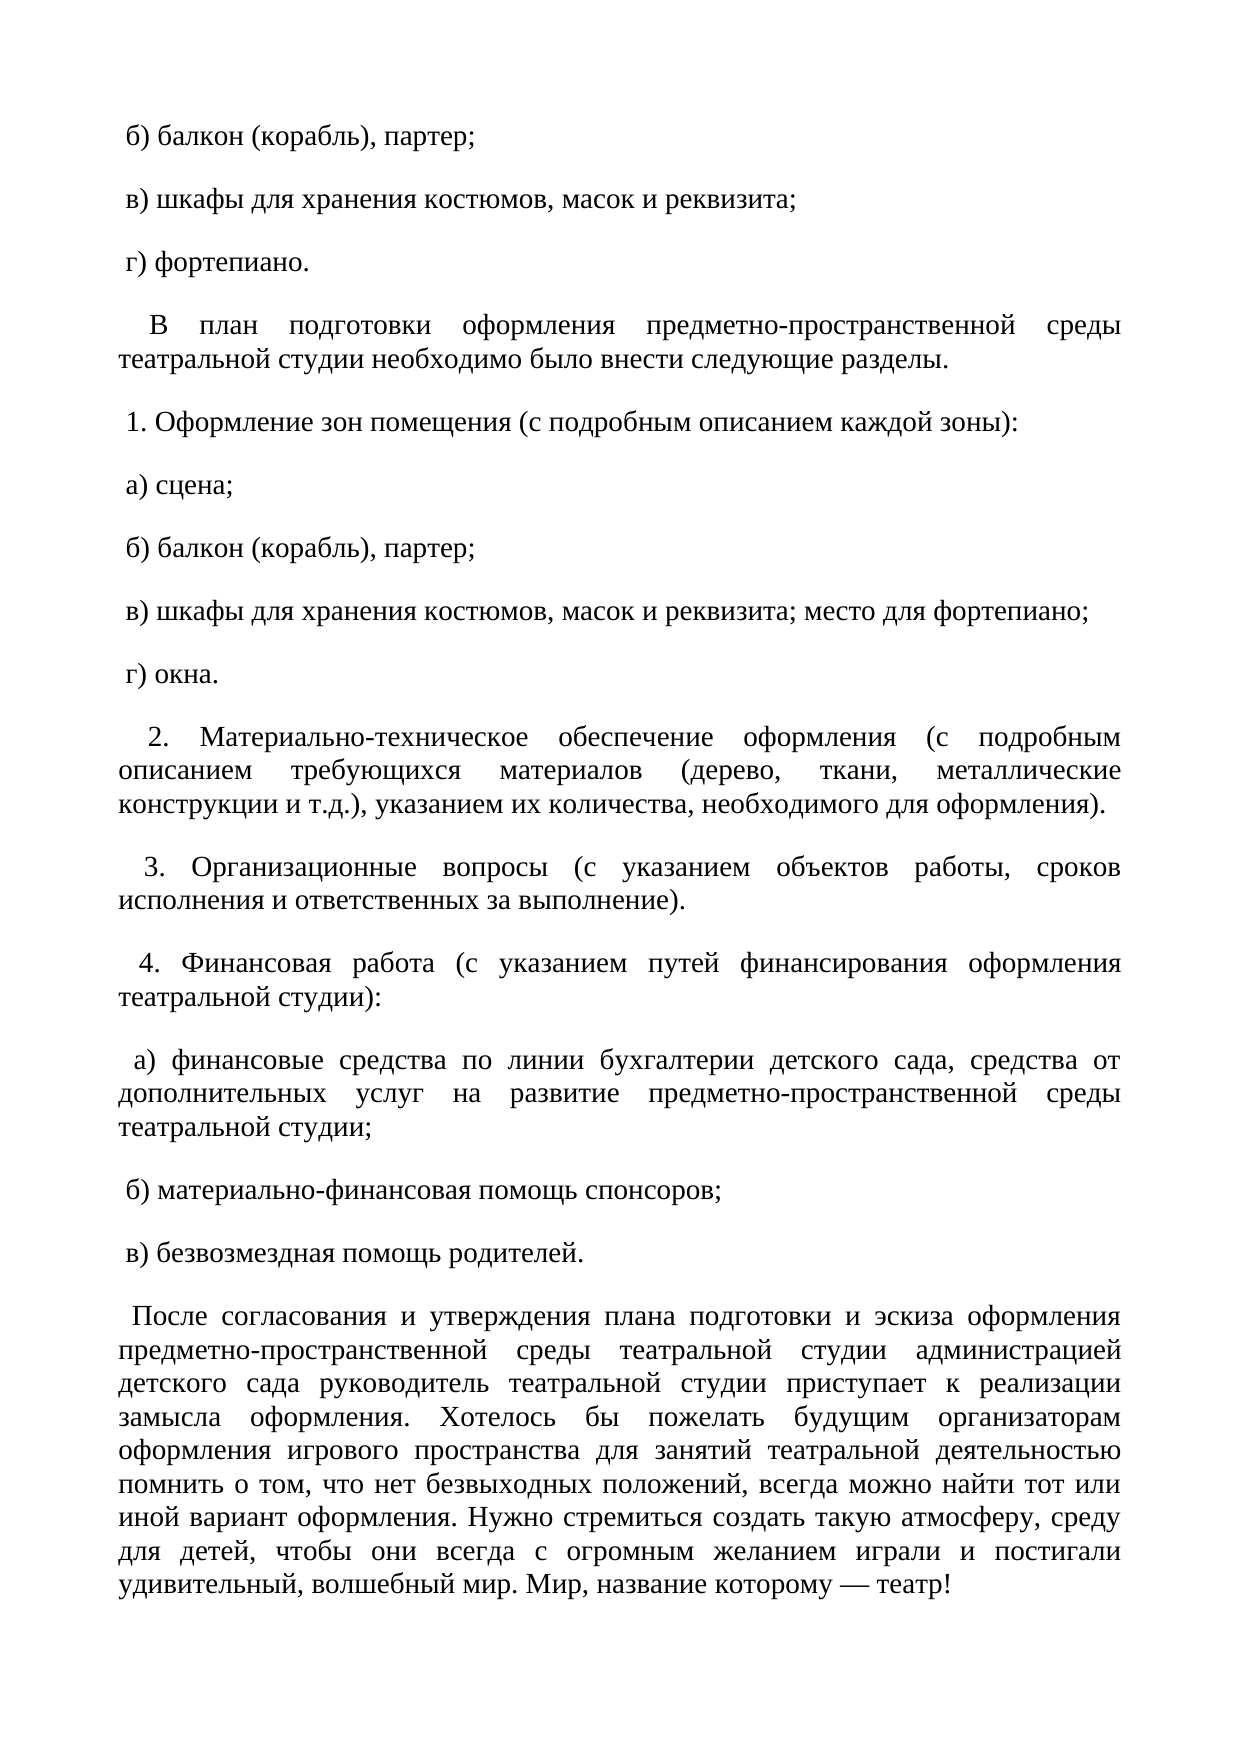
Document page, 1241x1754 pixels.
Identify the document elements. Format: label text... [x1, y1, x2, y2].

text 1. Оформление зон помещения (с подробным описанием каждой зоны): [118, 404, 1122, 437]
text г) фортепиано. [118, 244, 1122, 278]
text г) окна. [118, 656, 1122, 689]
text 2. Материально-техническое обеспечение оформления (с подробным описанием требующихся материалов (дерево, ткани, металлические конструкции и т.д.), указанием их количества, необходимого для оформления). [118, 719, 1122, 819]
text б) балкон (корабль), партер; [118, 118, 1122, 152]
text а) финансовые средства по линии бухгалтерии детского сада, средства от дополнительных услуг на развитие предметно-пространственной среды театральной студии; [118, 1042, 1122, 1143]
text в) безвозмездная помощь родителей. [118, 1235, 1122, 1269]
text в) шкафы для хранения костюмов, масок и реквизита; [118, 181, 1122, 215]
text После согласования и утверждения плана подготовки и эскиза оформления предметно-пространственной среды театральной студии администрацией детского сада руководитель театральной студии приступает к реализации замысла оформления. Хотелось бы пожелать будущим организаторам оформления игрового пространства для занятий театральной деятельностью помнить о том, что нет безвыходных положений, всегда можно найти тот или иной вариант оформления. Нужно стремиться создать такую атмосферу, среду для детей, чтобы они всегда с огромным желанием играли и постигали удивительный, волшебный мир. Мир, название которому — театр! [118, 1298, 1122, 1600]
text б) балкон (корабль), партер; [118, 530, 1122, 563]
text б) материально-финансовая помощь спонсоров; [118, 1172, 1122, 1206]
text 4. Финансовая работа (с указанием путей финансирования оформления театральной студии): [118, 946, 1122, 1013]
text 3. Организационные вопросы (с указанием объектов работы, сроков исполнения и ответственных за выполнение). [118, 849, 1122, 916]
text В план подготовки оформления предметно-пространственной среды театральной студии необходимо было внести следующие разделы. [118, 307, 1122, 374]
text в) шкафы для хранения костюмов, масок и реквизита; место для фортепиано; [118, 593, 1122, 626]
text а) сцена; [118, 467, 1122, 500]
